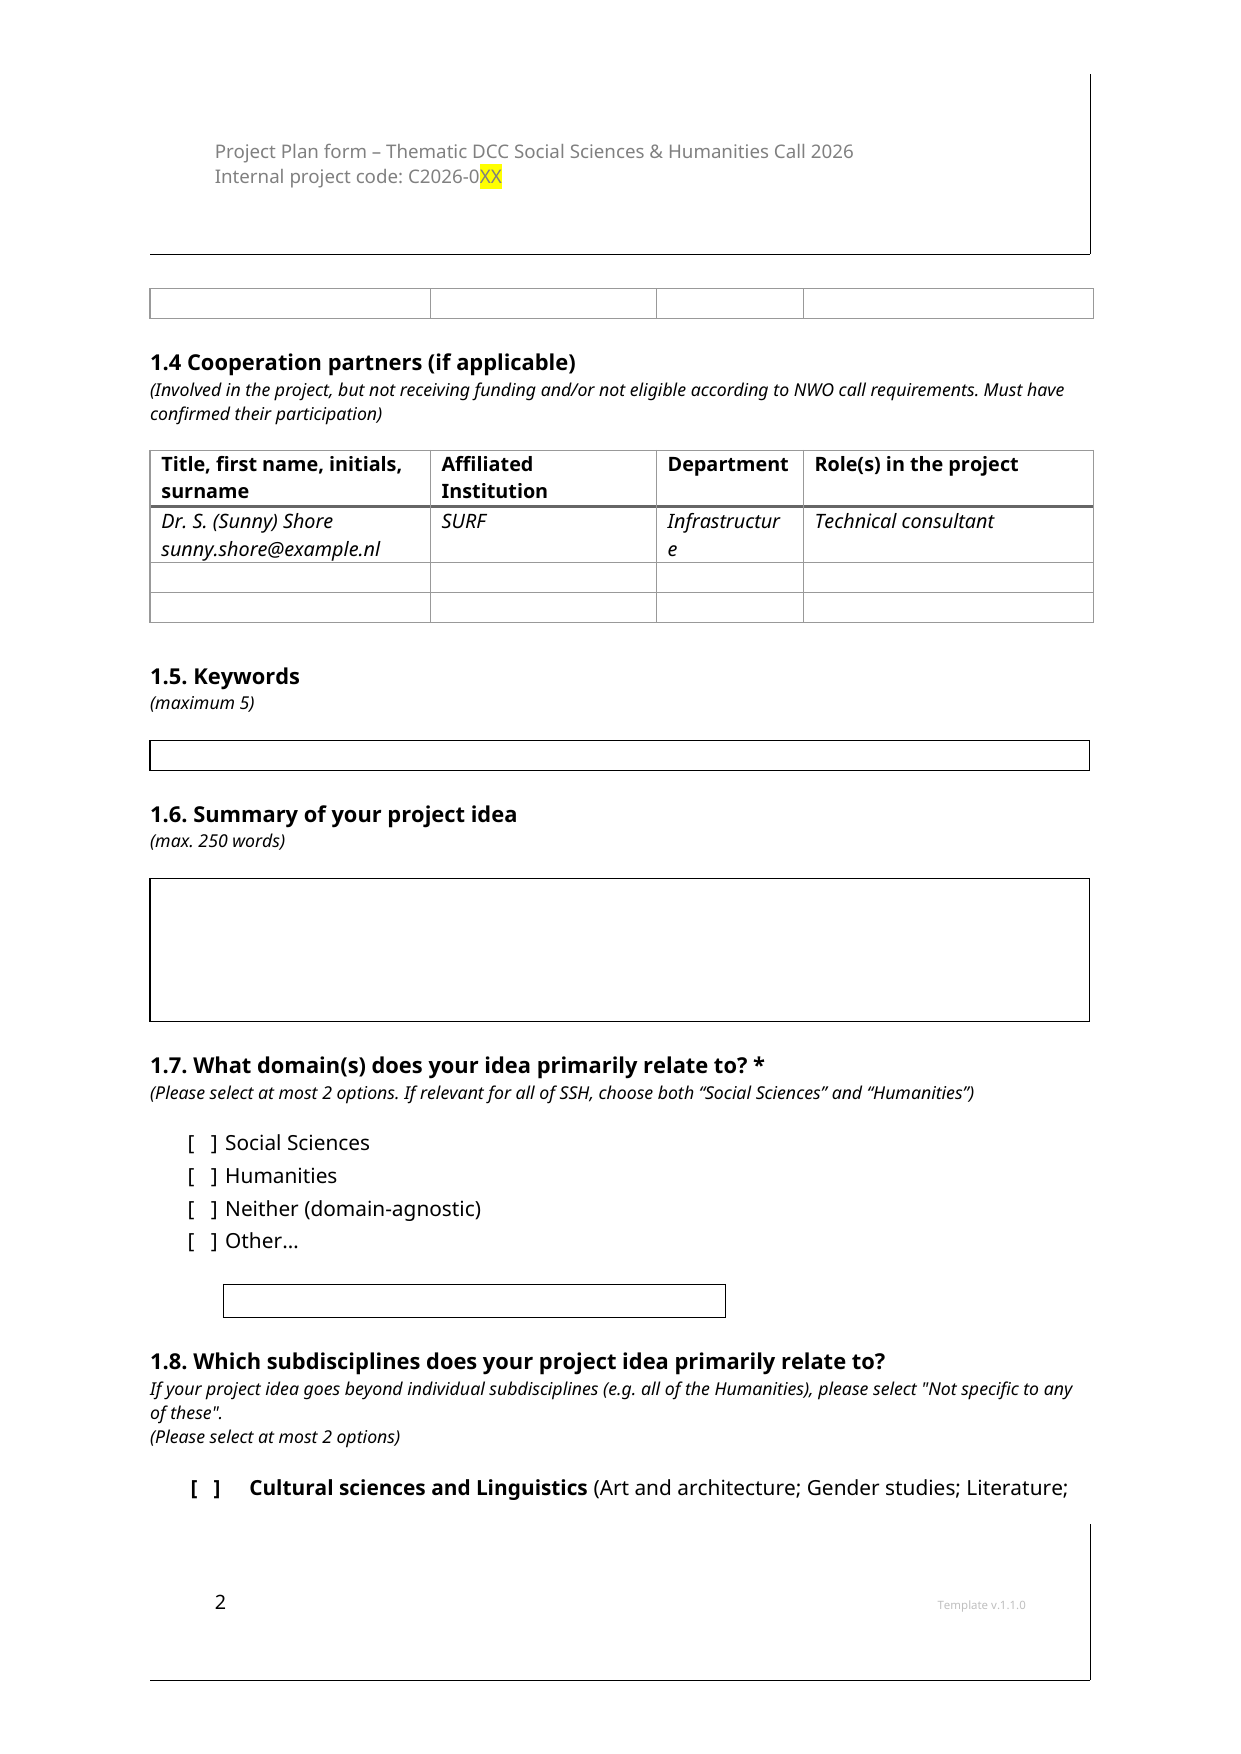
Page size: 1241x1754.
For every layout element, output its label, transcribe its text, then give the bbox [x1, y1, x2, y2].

table_header Role(s) in the project [804, 451, 1093, 505]
table_cell Technical consultant [804, 508, 1093, 562]
text (Please select at most 2 options. If relevant for all of SSH, choose both “Social Sciences” and “Humanities”) [150, 1080, 1090, 1104]
table_cell [804, 593, 1093, 622]
table_cell [804, 289, 1093, 318]
subtitle 1.4 Cooperation partners (if applicable) [150, 347, 1090, 377]
text (Involved in the project, but not receiving funding and/or not eligible according to NWO call requirements. Must have confirmed their participation) [150, 377, 1090, 426]
text (max. 250 words) [150, 829, 1090, 853]
table_cell [804, 563, 1093, 592]
text [ ] Other… [150, 1226, 1090, 1255]
subtitle 1.8. Which subdisciplines does your project idea primarily relate to? [150, 1346, 1090, 1376]
text [ ] Social Sciences [150, 1128, 1090, 1157]
subtitle 1.5. Keywords [150, 661, 1090, 691]
table_cell [151, 289, 430, 318]
table_cell [431, 593, 656, 622]
table_cell Dr. S. (Sunny) Shore sunny.shore@example.nl [151, 508, 430, 562]
table_cell [151, 593, 430, 622]
table_header Department [657, 451, 803, 505]
table_header [ ] [179, 1473, 238, 1505]
table_header [151, 741, 1089, 769]
table_cell [657, 289, 803, 318]
table_cell [657, 593, 803, 622]
table_cell [431, 289, 656, 318]
table_cell SURF [431, 508, 656, 562]
table_cell [657, 563, 803, 592]
subtitle 1.6. Summary of your project idea [150, 799, 1090, 829]
table_header Title, first name, initials, surname [151, 451, 430, 505]
table_cell [431, 563, 656, 592]
text [ ] Humanities [150, 1161, 1090, 1189]
text (maximum 5) [150, 691, 1090, 715]
text [ ] Neither (domain-agnostic) [150, 1194, 1090, 1222]
table_cell Infrastructure [657, 508, 803, 562]
text If your project idea goes beyond individual subdisciplines (e.g. all of the Humanities), please select "Not specific to any of these". (Please select at most 2 options) [150, 1376, 1090, 1449]
table_header Affiliated Institution [431, 451, 656, 505]
subtitle 1.7. What domain(s) does your idea primarily relate to? * [150, 1050, 1090, 1080]
table_cell [151, 563, 430, 592]
table_header Cultural sciences and Linguistics (Art and architecture; Gender studies; Literature; [238, 1473, 1090, 1505]
table_header [224, 1285, 725, 1317]
table_header [151, 879, 1089, 1021]
